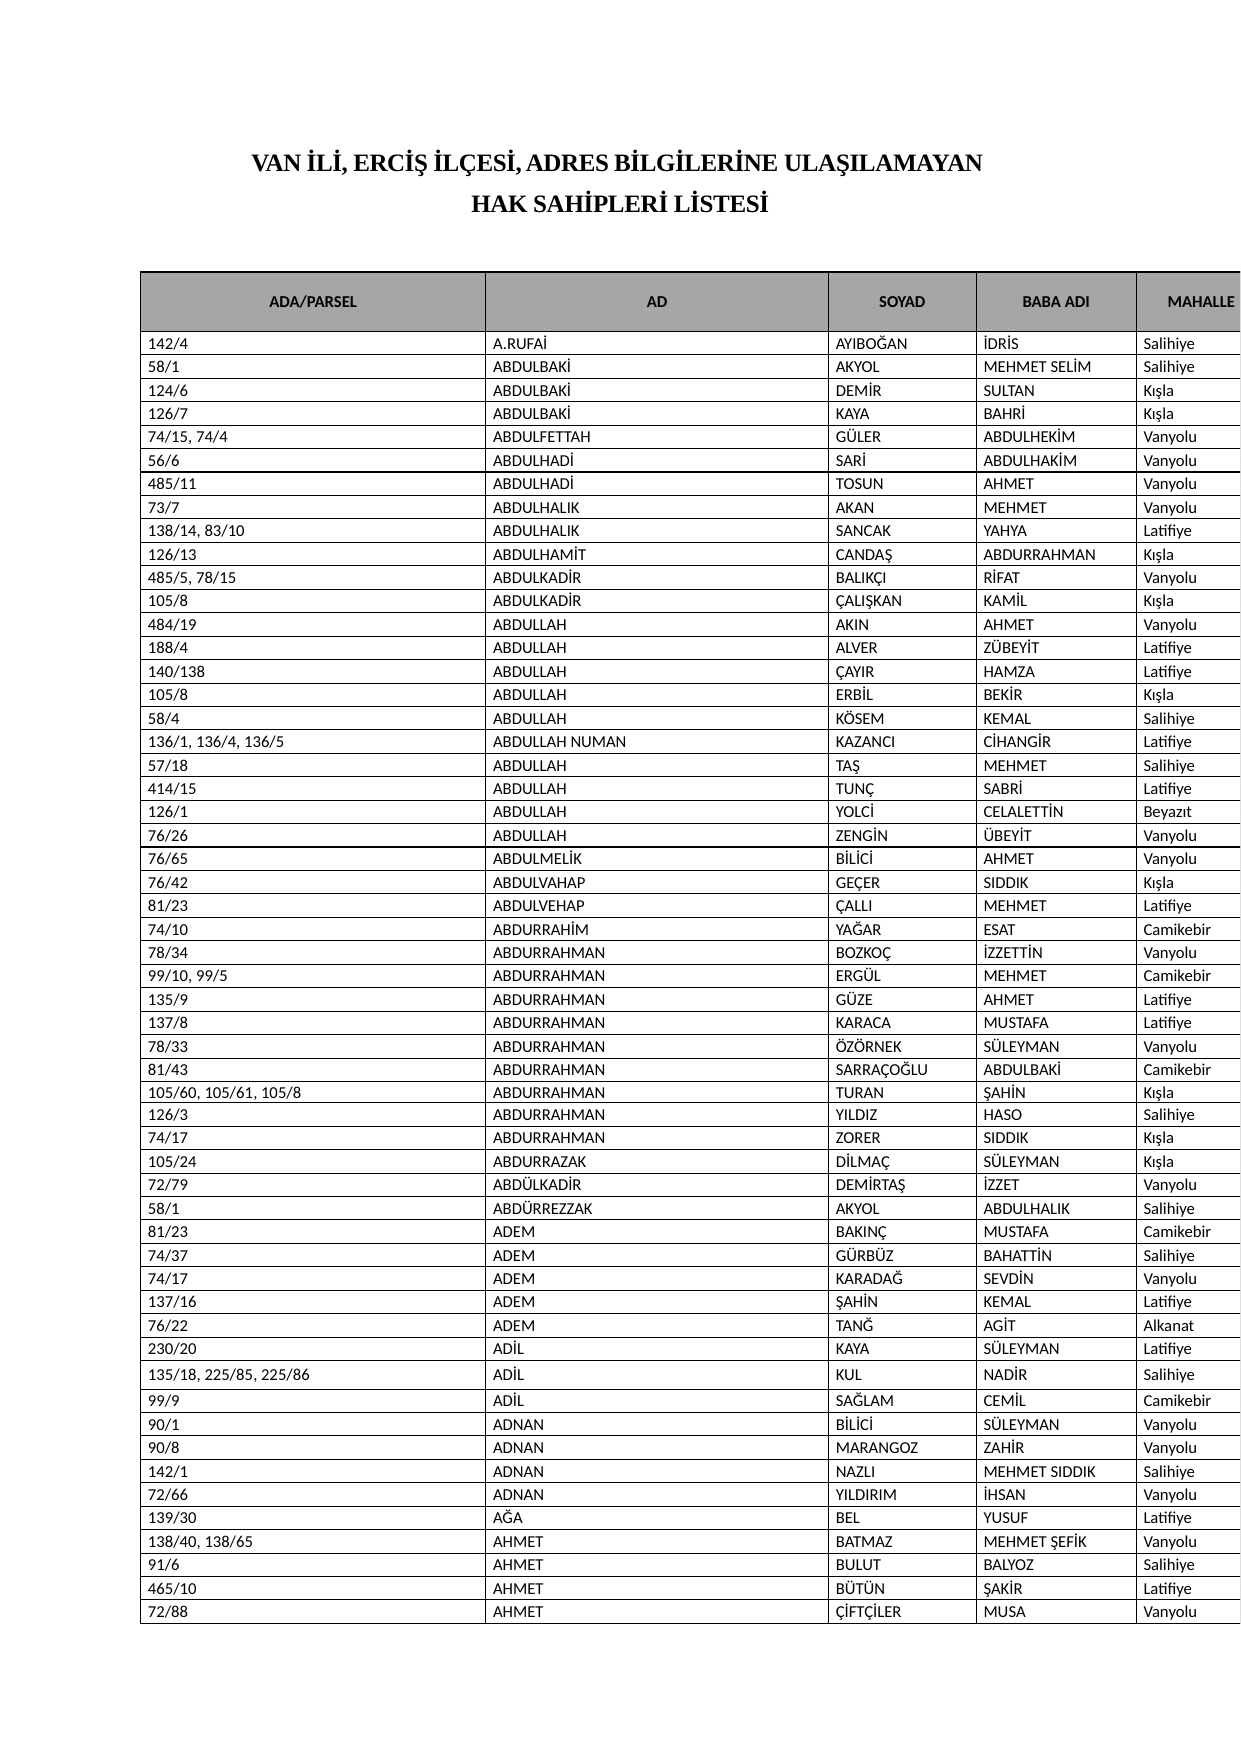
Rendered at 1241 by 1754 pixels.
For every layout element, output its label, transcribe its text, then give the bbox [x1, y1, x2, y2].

table_cell ABDURRAHMAN [486, 1082, 828, 1102]
table_cell Kışla [1137, 1127, 1240, 1149]
table_cell ABDURRAHMAN [486, 1012, 828, 1034]
table_cell BOZKOÇ [829, 941, 976, 964]
table_cell 142/1 [141, 1460, 485, 1482]
table_cell 105/60, 105/61, 105/8 [141, 1082, 485, 1102]
table_cell ABDULMELİK [486, 848, 828, 870]
table_cell Kışla [1137, 590, 1240, 612]
table_cell Vanyolu [1137, 848, 1240, 870]
table_cell İZZETTİN [977, 941, 1136, 964]
table_cell Vanyolu [1137, 824, 1240, 846]
table_cell Latifiye [1137, 519, 1240, 542]
table_cell ZÜBEYİT [977, 637, 1136, 659]
table_cell ABDULHADİ [486, 473, 828, 495]
table_cell MARANGOZ [829, 1436, 976, 1459]
table_cell 414/15 [141, 777, 485, 799]
table_cell 135/9 [141, 988, 485, 1011]
table_cell 135/18, 225/85, 225/86 [141, 1361, 485, 1388]
table_cell AKYOL [829, 355, 976, 378]
table_cell AHMET [486, 1554, 828, 1576]
table_cell Vanyolu [1137, 1600, 1240, 1623]
table_cell Vanyolu [1137, 449, 1240, 471]
table_cell 105/8 [141, 684, 485, 706]
table_cell BÜTÜN [829, 1577, 976, 1599]
table_cell 74/17 [141, 1267, 485, 1290]
table_cell İDRİS [977, 332, 1136, 354]
table_cell 136/1, 136/4, 136/5 [141, 730, 485, 753]
table_cell ABDULHALIK [486, 519, 828, 542]
table_cell MEHMET [977, 894, 1136, 917]
table_cell ŞAHİN [829, 1291, 976, 1313]
table_cell ÇAYIR [829, 660, 976, 682]
table_cell 105/24 [141, 1150, 485, 1172]
table_cell BATMAZ [829, 1530, 976, 1552]
text HAK SAHİPLERİ LİSTESİ [148, 189, 1092, 218]
table_cell ADİL [486, 1338, 828, 1360]
table_cell YOLCİ [829, 801, 976, 823]
table_cell Kışla [1137, 543, 1240, 565]
table_cell KAMİL [977, 590, 1136, 612]
table_cell SÜLEYMAN [977, 1338, 1136, 1360]
table_cell Salihiye [1137, 1460, 1240, 1482]
text VAN İLİ, ERCİŞ İLÇESİ, ADRES BİLGİLERİNE ULAŞILAMAYAN [148, 148, 1092, 176]
table_cell Latifiye [1137, 777, 1240, 799]
table_header BABA ADI [977, 273, 1136, 331]
table_cell AKIN [829, 613, 976, 636]
table_cell HASO [977, 1103, 1136, 1126]
table_cell SIDDIK [977, 1127, 1136, 1149]
table_cell CANDAŞ [829, 543, 976, 565]
table_header MAHALLE [1137, 273, 1240, 331]
table_cell ABDULHAKİM [977, 449, 1136, 471]
table_cell ÇALIŞKAN [829, 590, 976, 612]
table_cell ADEM [486, 1220, 828, 1243]
table_cell RİFAT [977, 566, 1136, 589]
table_cell 126/13 [141, 543, 485, 565]
table_cell 137/8 [141, 1012, 485, 1034]
table_cell 90/8 [141, 1436, 485, 1459]
table_cell ABDURRAHMAN [977, 543, 1136, 565]
table_cell KAYA [829, 1338, 976, 1360]
table_cell 81/43 [141, 1059, 485, 1081]
table_cell Kışla [1137, 402, 1240, 424]
table_cell ABDULLAH [486, 824, 828, 846]
table_cell YUSUF [977, 1507, 1136, 1529]
table_cell ABDULBAKİ [486, 379, 828, 401]
table_cell Salihiye [1137, 707, 1240, 729]
table_cell Salihiye [1137, 355, 1240, 378]
table_cell Vanyolu [1137, 566, 1240, 589]
table_cell BAHATTİN [977, 1244, 1136, 1266]
table_cell Salihiye [1137, 332, 1240, 354]
table_cell AHMET [977, 848, 1136, 870]
table_cell ABDURRAHMAN [486, 965, 828, 987]
table_cell ABDURRAHMAN [486, 988, 828, 1011]
table_cell ABDULLAH [486, 613, 828, 636]
table_cell ABDULLAH [486, 801, 828, 823]
table_cell SÜLEYMAN [977, 1150, 1136, 1172]
table_cell Salihiye [1137, 1554, 1240, 1576]
table_cell AKAN [829, 496, 976, 518]
table_cell ABDULKADİR [486, 566, 828, 589]
table_cell 137/16 [141, 1291, 485, 1313]
table_cell BULUT [829, 1554, 976, 1576]
table_cell ADNAN [486, 1413, 828, 1435]
table_cell 138/14, 83/10 [141, 519, 485, 542]
table_cell 58/1 [141, 1197, 485, 1219]
table_cell Camikebir [1137, 1390, 1240, 1412]
table_cell Vanyolu [1137, 1174, 1240, 1196]
table_cell ABDURRAHİM [486, 918, 828, 940]
table_cell AHMET [486, 1600, 828, 1623]
table_cell KARACA [829, 1012, 976, 1034]
table_cell AHMET [977, 613, 1136, 636]
table_cell 126/7 [141, 402, 485, 424]
table_cell ERGÜL [829, 965, 976, 987]
table_cell ZENGİN [829, 824, 976, 846]
table_cell YAHYA [977, 519, 1136, 542]
table_cell ABDULBAKİ [486, 355, 828, 378]
table_cell Kışla [1137, 1150, 1240, 1172]
table_cell ZAHİR [977, 1436, 1136, 1459]
table_cell ADNAN [486, 1483, 828, 1506]
table_cell BALIKÇI [829, 566, 976, 589]
table_cell Latifiye [1137, 730, 1240, 753]
table_cell AYIBOĞAN [829, 332, 976, 354]
table_cell ABDULVAHAP [486, 871, 828, 893]
table_cell ABDURRAHMAN [486, 941, 828, 964]
table_cell ABDURRAHMAN [486, 1035, 828, 1057]
table_cell Latifiye [1137, 1338, 1240, 1360]
table_cell 230/20 [141, 1338, 485, 1360]
table_cell Latifiye [1137, 660, 1240, 682]
table_cell 72/79 [141, 1174, 485, 1196]
table_cell ABDURRAZAK [486, 1150, 828, 1172]
table_cell 99/10, 99/5 [141, 965, 485, 987]
table_cell Vanyolu [1137, 1267, 1240, 1290]
table_cell ABDURRAHMAN [486, 1127, 828, 1149]
table_cell SANCAK [829, 519, 976, 542]
table_cell 465/10 [141, 1577, 485, 1599]
table_cell ABDURRAHMAN [486, 1103, 828, 1126]
table_cell 56/6 [141, 449, 485, 471]
table_cell Vanyolu [1137, 613, 1240, 636]
table_cell SABRİ [977, 777, 1136, 799]
table_cell AKYOL [829, 1197, 976, 1219]
table_cell ABDULLAH [486, 637, 828, 659]
table_cell ŞAHİN [977, 1082, 1136, 1102]
table_cell MEHMET SIDDIK [977, 1460, 1136, 1482]
table_cell ADEM [486, 1291, 828, 1313]
table_cell ŞAKİR [977, 1577, 1136, 1599]
table_cell KUL [829, 1361, 976, 1388]
table_cell BİLİCİ [829, 848, 976, 870]
table_cell ERBİL [829, 684, 976, 706]
table_cell ABDULHEKİM [977, 426, 1136, 448]
table_cell 74/37 [141, 1244, 485, 1266]
table_cell YILDIZ [829, 1103, 976, 1126]
table_cell AHMET [977, 473, 1136, 495]
table_cell ABDULFETTAH [486, 426, 828, 448]
table_cell Latifiye [1137, 637, 1240, 659]
table_cell 78/33 [141, 1035, 485, 1057]
table_cell SEVDİN [977, 1267, 1136, 1290]
table_cell 81/23 [141, 1220, 485, 1243]
table_cell Latifiye [1137, 1577, 1240, 1599]
table_cell MUSTAFA [977, 1012, 1136, 1034]
table_cell 73/7 [141, 496, 485, 518]
table_cell Kışla [1137, 1082, 1240, 1102]
table_cell ABDÜLKADİR [486, 1174, 828, 1196]
table_cell ESAT [977, 918, 1136, 940]
table_cell Camikebir [1137, 965, 1240, 987]
table_cell MEHMET ŞEFİK [977, 1530, 1136, 1552]
table_cell MUSTAFA [977, 1220, 1136, 1243]
table_cell Vanyolu [1137, 1035, 1240, 1057]
table_cell ABDULLAH NUMAN [486, 730, 828, 753]
table_cell ADNAN [486, 1436, 828, 1459]
table_cell 126/3 [141, 1103, 485, 1126]
table_cell ABDULLAH [486, 684, 828, 706]
table_cell 76/42 [141, 871, 485, 893]
table_cell SAĞLAM [829, 1390, 976, 1412]
table_cell MEHMET [977, 965, 1136, 987]
table_cell BAHRİ [977, 402, 1136, 424]
table_cell MEHMET SELİM [977, 355, 1136, 378]
table_cell SÜLEYMAN [977, 1035, 1136, 1057]
table_cell SIDDIK [977, 871, 1136, 893]
table_cell HAMZA [977, 660, 1136, 682]
table_cell 81/23 [141, 894, 485, 917]
table_cell KAYA [829, 402, 976, 424]
table_cell 99/9 [141, 1390, 485, 1412]
table_cell KAZANCI [829, 730, 976, 753]
table_cell GÜLER [829, 426, 976, 448]
table_cell 484/19 [141, 613, 485, 636]
table_cell ABDULBAKİ [977, 1059, 1136, 1081]
table_cell 76/22 [141, 1314, 485, 1337]
table_cell Vanyolu [1137, 1436, 1240, 1459]
table_cell A.RUFAİ [486, 332, 828, 354]
table_cell İZZET [977, 1174, 1136, 1196]
table_cell Alkanat [1137, 1314, 1240, 1337]
table_cell NADİR [977, 1361, 1136, 1388]
table_cell 78/34 [141, 941, 485, 964]
table_cell SÜLEYMAN [977, 1413, 1136, 1435]
table_cell ABDULHADİ [486, 449, 828, 471]
table_cell ADİL [486, 1361, 828, 1388]
table_cell ABDULLAH [486, 777, 828, 799]
table_cell YAĞAR [829, 918, 976, 940]
table_cell Latifiye [1137, 1291, 1240, 1313]
table_cell ZORER [829, 1127, 976, 1149]
table_cell ABDULKADİR [486, 590, 828, 612]
table_cell ALVER [829, 637, 976, 659]
table_cell 72/66 [141, 1483, 485, 1506]
table_cell 139/30 [141, 1507, 485, 1529]
table_cell 74/15, 74/4 [141, 426, 485, 448]
table_cell ADNAN [486, 1460, 828, 1482]
table_cell ABDULHALIK [486, 496, 828, 518]
table_cell Beyazıt [1137, 801, 1240, 823]
table_cell ABDULHALIK [977, 1197, 1136, 1219]
table_cell AHMET [977, 988, 1136, 1011]
table_cell 74/17 [141, 1127, 485, 1149]
table_cell 76/65 [141, 848, 485, 870]
table_cell TAŞ [829, 754, 976, 776]
table_cell Vanyolu [1137, 473, 1240, 495]
table_cell 142/4 [141, 332, 485, 354]
table_cell AHMET [486, 1530, 828, 1552]
table_cell YILDIRIM [829, 1483, 976, 1506]
table_cell ADEM [486, 1314, 828, 1337]
table_cell BEKİR [977, 684, 1136, 706]
table_cell 138/40, 138/65 [141, 1530, 485, 1552]
table_cell TURAN [829, 1082, 976, 1102]
table_cell Vanyolu [1137, 496, 1240, 518]
table_cell Vanyolu [1137, 1530, 1240, 1552]
table_cell 58/1 [141, 355, 485, 378]
table_cell Camikebir [1137, 1059, 1240, 1081]
table_cell CİHANGİR [977, 730, 1136, 753]
table_cell CELALETTİN [977, 801, 1136, 823]
table_cell ÖZÖRNEK [829, 1035, 976, 1057]
table_cell MEHMET [977, 496, 1136, 518]
table_cell ABDÜRREZZAK [486, 1197, 828, 1219]
table_cell Salihiye [1137, 1361, 1240, 1388]
table_cell Vanyolu [1137, 426, 1240, 448]
table_cell GEÇER [829, 871, 976, 893]
table_cell ABDULBAKİ [486, 402, 828, 424]
table_cell 126/1 [141, 801, 485, 823]
table_cell KEMAL [977, 707, 1136, 729]
table_cell ABDURRAHMAN [486, 1059, 828, 1081]
table_header AD [486, 273, 828, 331]
table_cell SARİ [829, 449, 976, 471]
table_cell ABDULLAH [486, 660, 828, 682]
table_cell Vanyolu [1137, 941, 1240, 964]
table_cell GÜZE [829, 988, 976, 1011]
table_cell Camikebir [1137, 1220, 1240, 1243]
table_cell KÖSEM [829, 707, 976, 729]
table_cell MUSA [977, 1600, 1136, 1623]
table_cell ADİL [486, 1390, 828, 1412]
table_cell ADEM [486, 1267, 828, 1290]
table_cell CEMİL [977, 1390, 1136, 1412]
table_cell Latifiye [1137, 1507, 1240, 1529]
table_cell DEMİRTAŞ [829, 1174, 976, 1196]
table_cell Salihiye [1137, 1197, 1240, 1219]
table_cell MEHMET [977, 754, 1136, 776]
table_cell 72/88 [141, 1600, 485, 1623]
table_cell 74/10 [141, 918, 485, 940]
table_cell TANĞ [829, 1314, 976, 1337]
table_cell BAKINÇ [829, 1220, 976, 1243]
table_cell ÜBEYİT [977, 824, 1136, 846]
table_cell BİLİCİ [829, 1413, 976, 1435]
table_cell 188/4 [141, 637, 485, 659]
table_cell 58/4 [141, 707, 485, 729]
table_cell GÜRBÜZ [829, 1244, 976, 1266]
table_cell Salihiye [1137, 1244, 1240, 1266]
table_cell 140/138 [141, 660, 485, 682]
table_cell BEL [829, 1507, 976, 1529]
table_cell TUNÇ [829, 777, 976, 799]
table_cell DİLMAÇ [829, 1150, 976, 1172]
table_cell 485/11 [141, 473, 485, 495]
table_cell Latifiye [1137, 988, 1240, 1011]
table_cell ADEM [486, 1244, 828, 1266]
table_cell TOSUN [829, 473, 976, 495]
table_cell KARADAĞ [829, 1267, 976, 1290]
table_cell AĞA [486, 1507, 828, 1529]
table_cell NAZLI [829, 1460, 976, 1482]
table_cell Vanyolu [1137, 1413, 1240, 1435]
table_cell 76/26 [141, 824, 485, 846]
table_cell Salihiye [1137, 754, 1240, 776]
table_cell ABDULVEHAP [486, 894, 828, 917]
table_cell 91/6 [141, 1554, 485, 1576]
table_cell AHMET [486, 1577, 828, 1599]
table_cell AGİT [977, 1314, 1136, 1337]
table_cell 90/1 [141, 1413, 485, 1435]
table_cell 105/8 [141, 590, 485, 612]
table_cell Latifiye [1137, 1012, 1240, 1034]
table_cell ÇALLI [829, 894, 976, 917]
table_cell ABDULHAMİT [486, 543, 828, 565]
table_cell 124/6 [141, 379, 485, 401]
table_cell KEMAL [977, 1291, 1136, 1313]
table_cell Salihiye [1137, 1103, 1240, 1126]
table_cell Kışla [1137, 379, 1240, 401]
table_cell 57/18 [141, 754, 485, 776]
table_cell İHSAN [977, 1483, 1136, 1506]
table_cell BALYOZ [977, 1554, 1136, 1576]
table_cell ABDULLAH [486, 707, 828, 729]
table_cell 485/5, 78/15 [141, 566, 485, 589]
table_cell DEMİR [829, 379, 976, 401]
table_cell Kışla [1137, 871, 1240, 893]
table_cell ÇİFTÇİLER [829, 1600, 976, 1623]
table_header ADA/PARSEL [141, 273, 485, 331]
table_cell Camikebir [1137, 918, 1240, 940]
table_cell ABDULLAH [486, 754, 828, 776]
table_cell Latifiye [1137, 894, 1240, 917]
table_cell Vanyolu [1137, 1483, 1240, 1506]
table_cell Kışla [1137, 684, 1240, 706]
table_cell SARRAÇOĞLU [829, 1059, 976, 1081]
table_header SOYAD [829, 273, 976, 331]
table_cell SULTAN [977, 379, 1136, 401]
